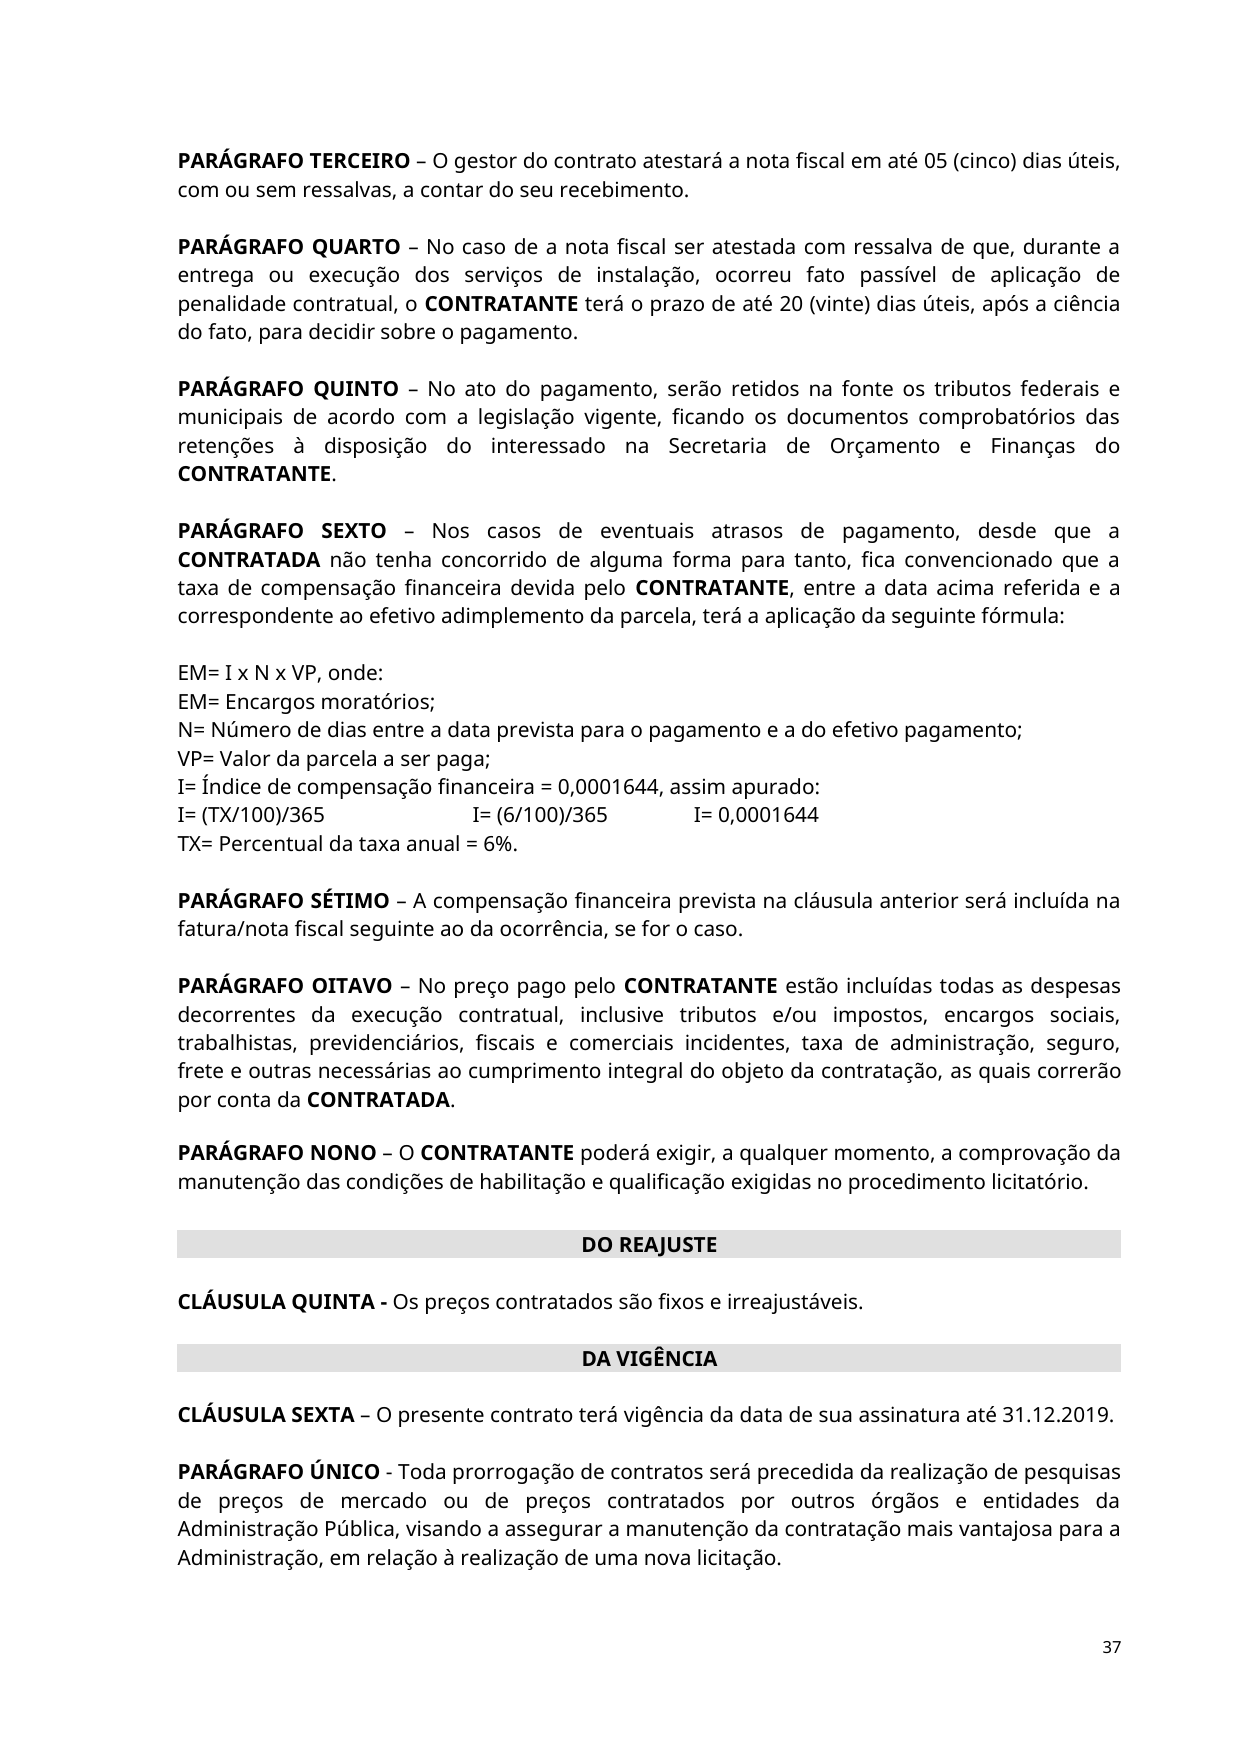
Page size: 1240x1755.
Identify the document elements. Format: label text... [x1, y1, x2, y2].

text CLÁUSULA QUINTA - Os preços contratados são fixos e irreajustáveis. [177, 1287, 1121, 1315]
text N= Número de dias entre a data prevista para o pagamento e a do efetivo pagamento; [177, 715, 1121, 744]
text PARÁGRAFO QUARTO – No caso de a nota fiscal ser atestada com ressalva de que, durante a entrega ou execução dos serviços de instalação, ocorreu fato passível de aplicação de penalidade contratual, o CONTRATANTE terá o prazo de até 20 (vinte) dias úteis, após a ciência do fato, para decidir sobre o pagamento. [177, 232, 1121, 346]
text VP= Valor da parcela a ser paga; [177, 744, 1121, 772]
text CLÁUSULA SEXTA – O presente contrato terá vigência da data de sua assinatura até 31.12.2019. [177, 1401, 1121, 1429]
text PARÁGRAFO QUINTO – No ato do pagamento, serão retidos na fonte os tributos federais e municipais de acordo com a legislação vigente, ficando os documentos comprobatórios das retenções à disposição do interessado na Secretaria de Orçamento e Finanças do CONTRATANTE. [177, 374, 1121, 488]
subtitle DA VIGÊNCIA [177, 1344, 1121, 1372]
text PARÁGRAFO OITAVO – No preço pago pelo CONTRATANTE estão incluídas todas as despesas decorrentes da execução contratual, inclusive tributos e/ou impostos, encargos sociais, trabalhistas, previdenciários, fiscais e comerciais incidentes, taxa de administração, seguro, frete e outras necessárias ao cumprimento integral do objeto da contratação, as quais correrão por conta da CONTRATADA. [177, 971, 1121, 1113]
text I= Índice de compensação financeira = 0,0001644, assim apurado: [177, 772, 1121, 801]
text TX= Percentual da taxa anual = 6%. [177, 829, 1121, 857]
subtitle PARÁGRAFO NONO – O CONTRATANTE poderá exigir, a qualquer momento, a comprovação da manutenção das condições de habilitação e qualificação exigidas no procedimento licitatório. [177, 1138, 1121, 1195]
text PARÁGRAFO ÚNICO - Toda prorrogação de contratos será precedida da realização de pesquisas de preços de mercado ou de preços contratados por outros órgãos e entidades da Administração Pública, visando a assegurar a manutenção da contratação mais vantajosa para a Administração, em relação à realização de uma nova licitação. [177, 1457, 1121, 1571]
text EM= Encargos moratórios; [177, 687, 1121, 715]
text I= (TX/100)/365 I= (6/100)/365 I= 0,0001644 [177, 801, 1121, 829]
text PARÁGRAFO TERCEIRO – O gestor do contrato atestará a nota fiscal em até 05 (cinco) dias úteis, com ou sem ressalvas, a contar do seu recebimento. [177, 147, 1121, 203]
subtitle EM= I x N x VP, onde: [177, 658, 1121, 687]
text PARÁGRAFO SÉTIMO – A compensação financeira prevista na cláusula anterior será incluída na fatura/nota fiscal seguinte ao da ocorrência, se for o caso. [177, 886, 1121, 943]
text PARÁGRAFO SEXTO – Nos casos de eventuais atrasos de pagamento, desde que a CONTRATADA não tenha concorrido de alguma forma para tanto, fica convencionado que a taxa de compensação financeira devida pelo CONTRATANTE, entre a data acima referida e a correspondente ao efetivo adimplemento da parcela, terá a aplicação da seguinte fórmula: [177, 516, 1121, 630]
subtitle DO REAJUSTE [177, 1230, 1121, 1258]
